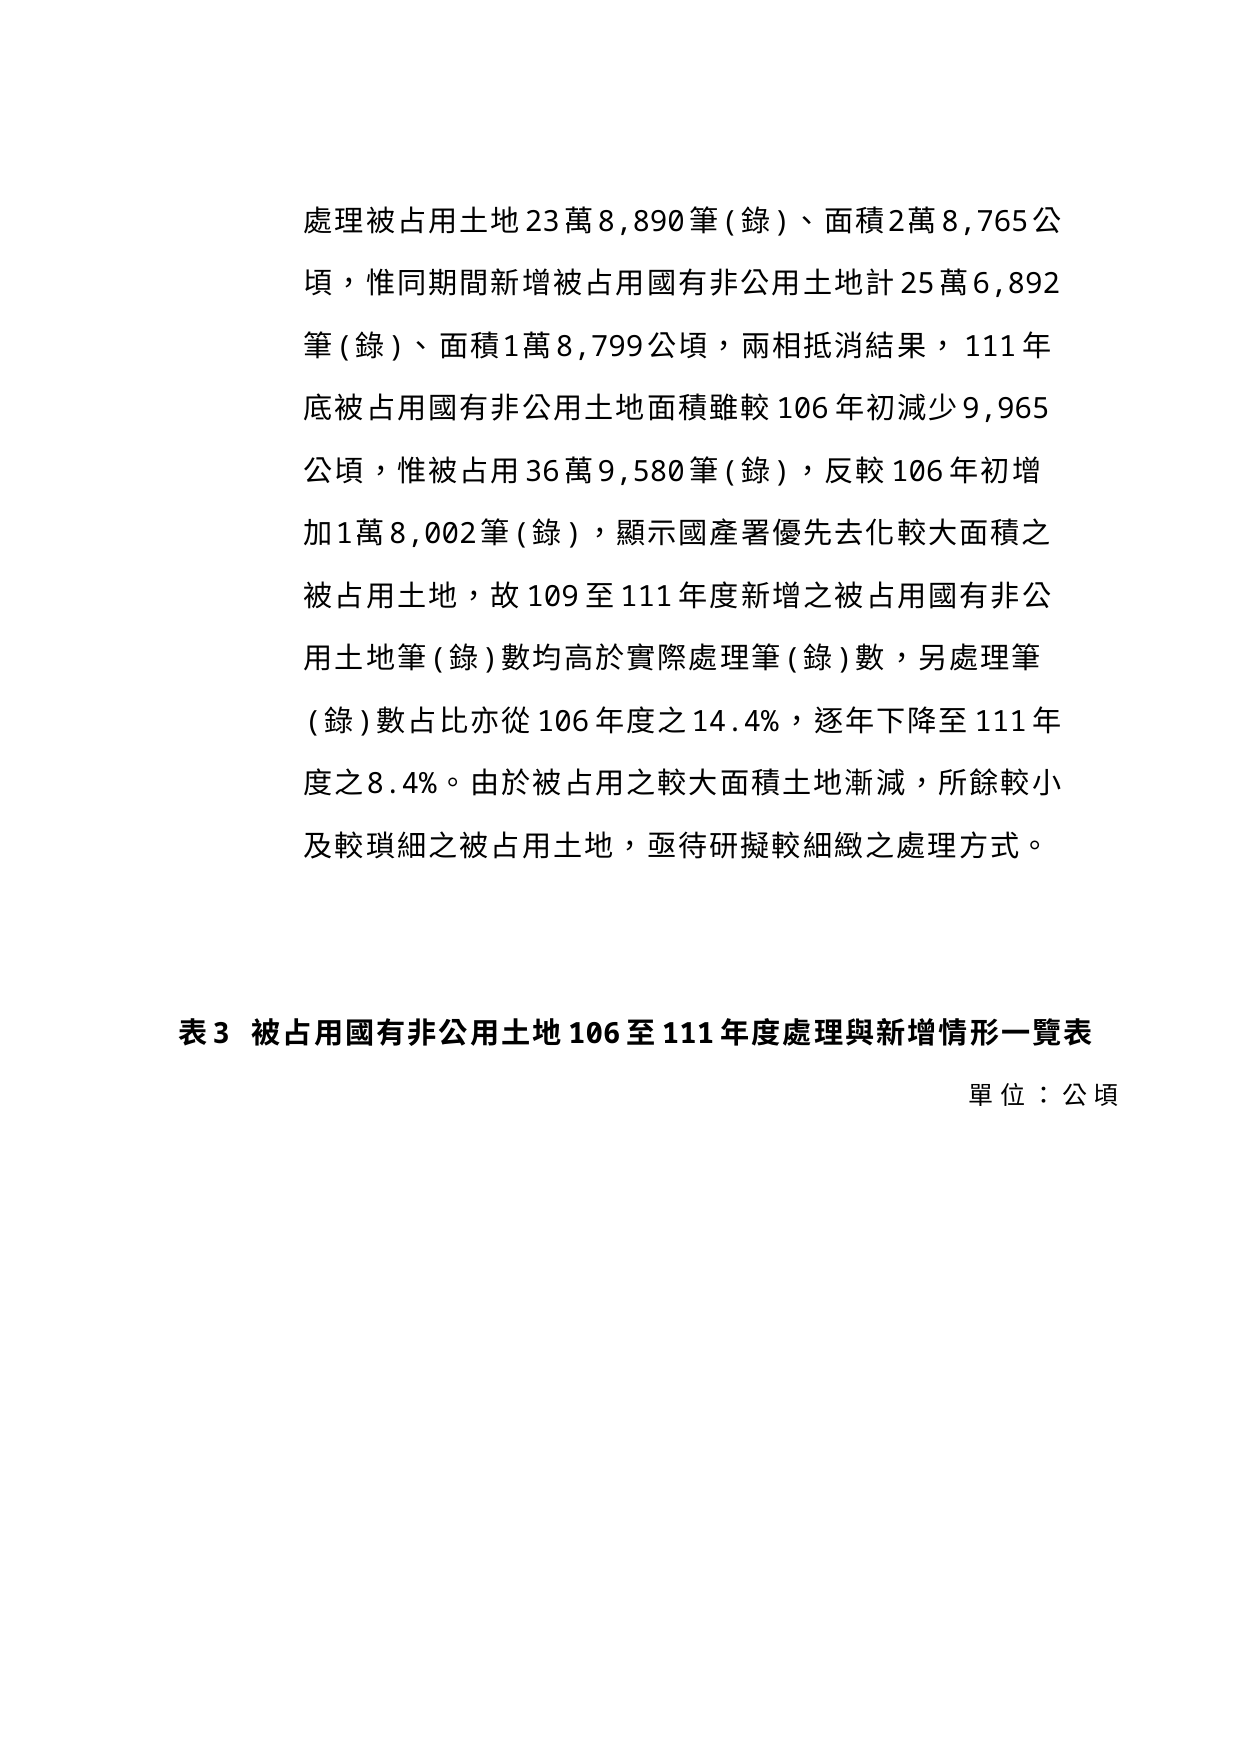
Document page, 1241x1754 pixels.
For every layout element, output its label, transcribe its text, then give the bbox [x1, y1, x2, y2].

text 表3 被占用國有非公用土地106至111年度處理與新增情形一覽表 [177, 990, 1122, 1052]
text 處理被占用土地23萬8,890筆(錄)、面積2萬8,765公頃，惟同期間新增被占用國有非公用土地計25萬6,892筆(錄)、面積1萬8,799公頃，兩相抵消結果，111年底被占用國有非公用土地面積雖較106年初減少9,965公頃，惟被占用36萬9,580筆(錄)，反較106年初增加1萬8,002筆(錄)，顯示國產署優先去化較大面積之被占用土地，故109至111年度新增之被占用國有非公用土地筆(錄)數均高於實際處理筆(錄)數，另處理筆(錄)數占比亦從106年度之14.4%，逐年下降至111年度之8.4%。由於被占用之較大面積土地漸減，所餘較小及較瑣細之被占用土地，亟待研擬較細緻之處理方式。 [266, 177, 1063, 865]
text 單位：公頃 [177, 1052, 1122, 1115]
